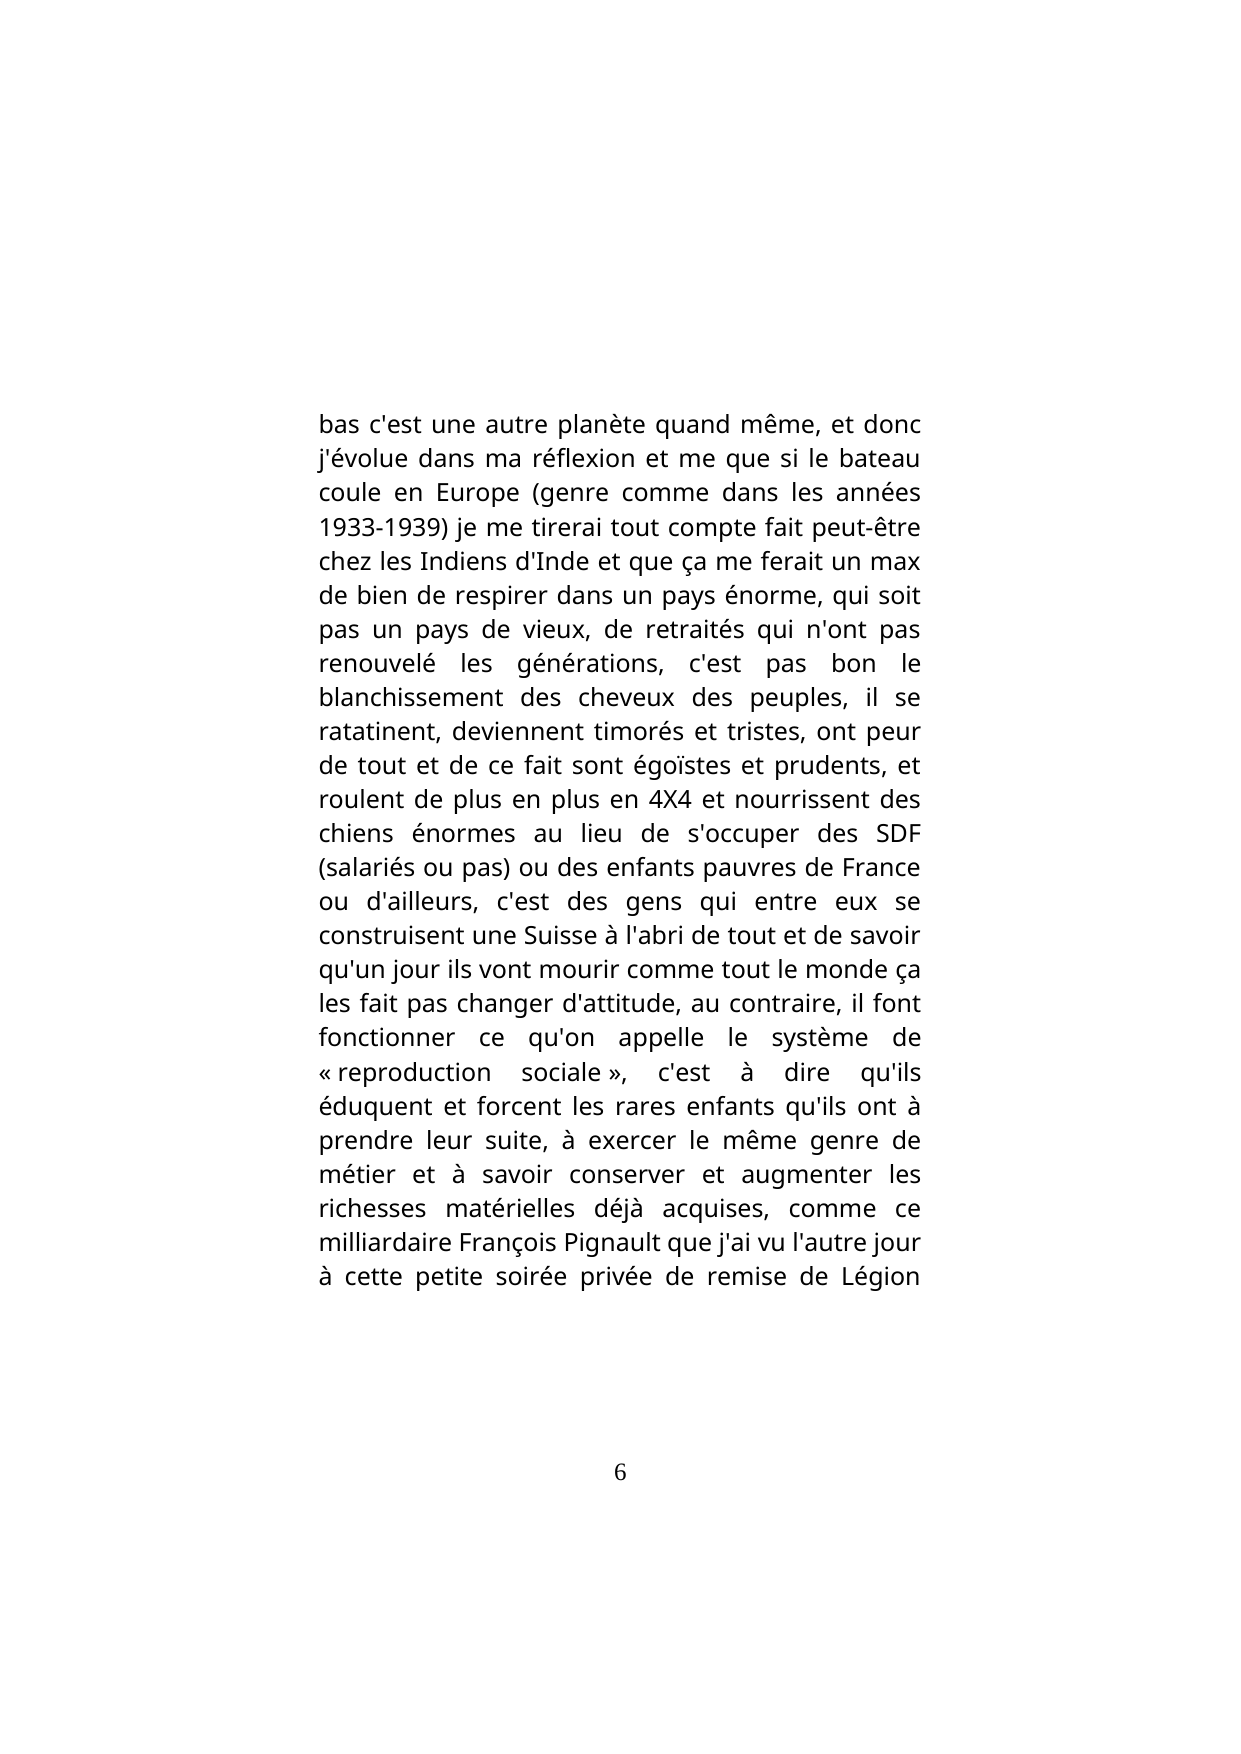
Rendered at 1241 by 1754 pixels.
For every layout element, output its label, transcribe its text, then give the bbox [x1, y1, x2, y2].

text bas c'est une autre planète quand même, et donc j'évolue dans ma réflexion et me que si le bateau coule en Europe (genre comme dans les années 1933-1939) je me tirerai tout compte fait peut-être chez les Indiens d'Inde et que ça me ferait un max de bien de respirer dans un pays énorme, qui soit pas un pays de vieux, de retraités qui n'ont pas renouvelé les générations, c'est pas bon le blanchissement des cheveux des peuples, il se ratatinent, deviennent timorés et tristes, ont peur de tout et de ce fait sont égoïstes et prudents, et roulent de plus en plus en 4X4 et nourrissent des chiens énormes au lieu de s'occuper des SDF (salariés ou pas) ou des enfants pauvres de France ou d'ailleurs, c'est des gens qui entre eux se construisent une Suisse à l'abri de tout et de savoir qu'un jour ils vont mourir comme tout le monde ça les fait pas changer d'attitude, au contraire, il font fonctionner ce qu'on appelle le système de « reproduction sociale », c'est à dire qu'ils éduquent et forcent les rares enfants qu'ils ont à prendre leur suite, à exercer le même genre de métier et à savoir conserver et augmenter les richesses matérielles déjà acquises, comme ce milliardaire François Pignault que j'ai vu l'autre jour à cette petite soirée privée de remise de Légion [318, 407, 922, 1293]
